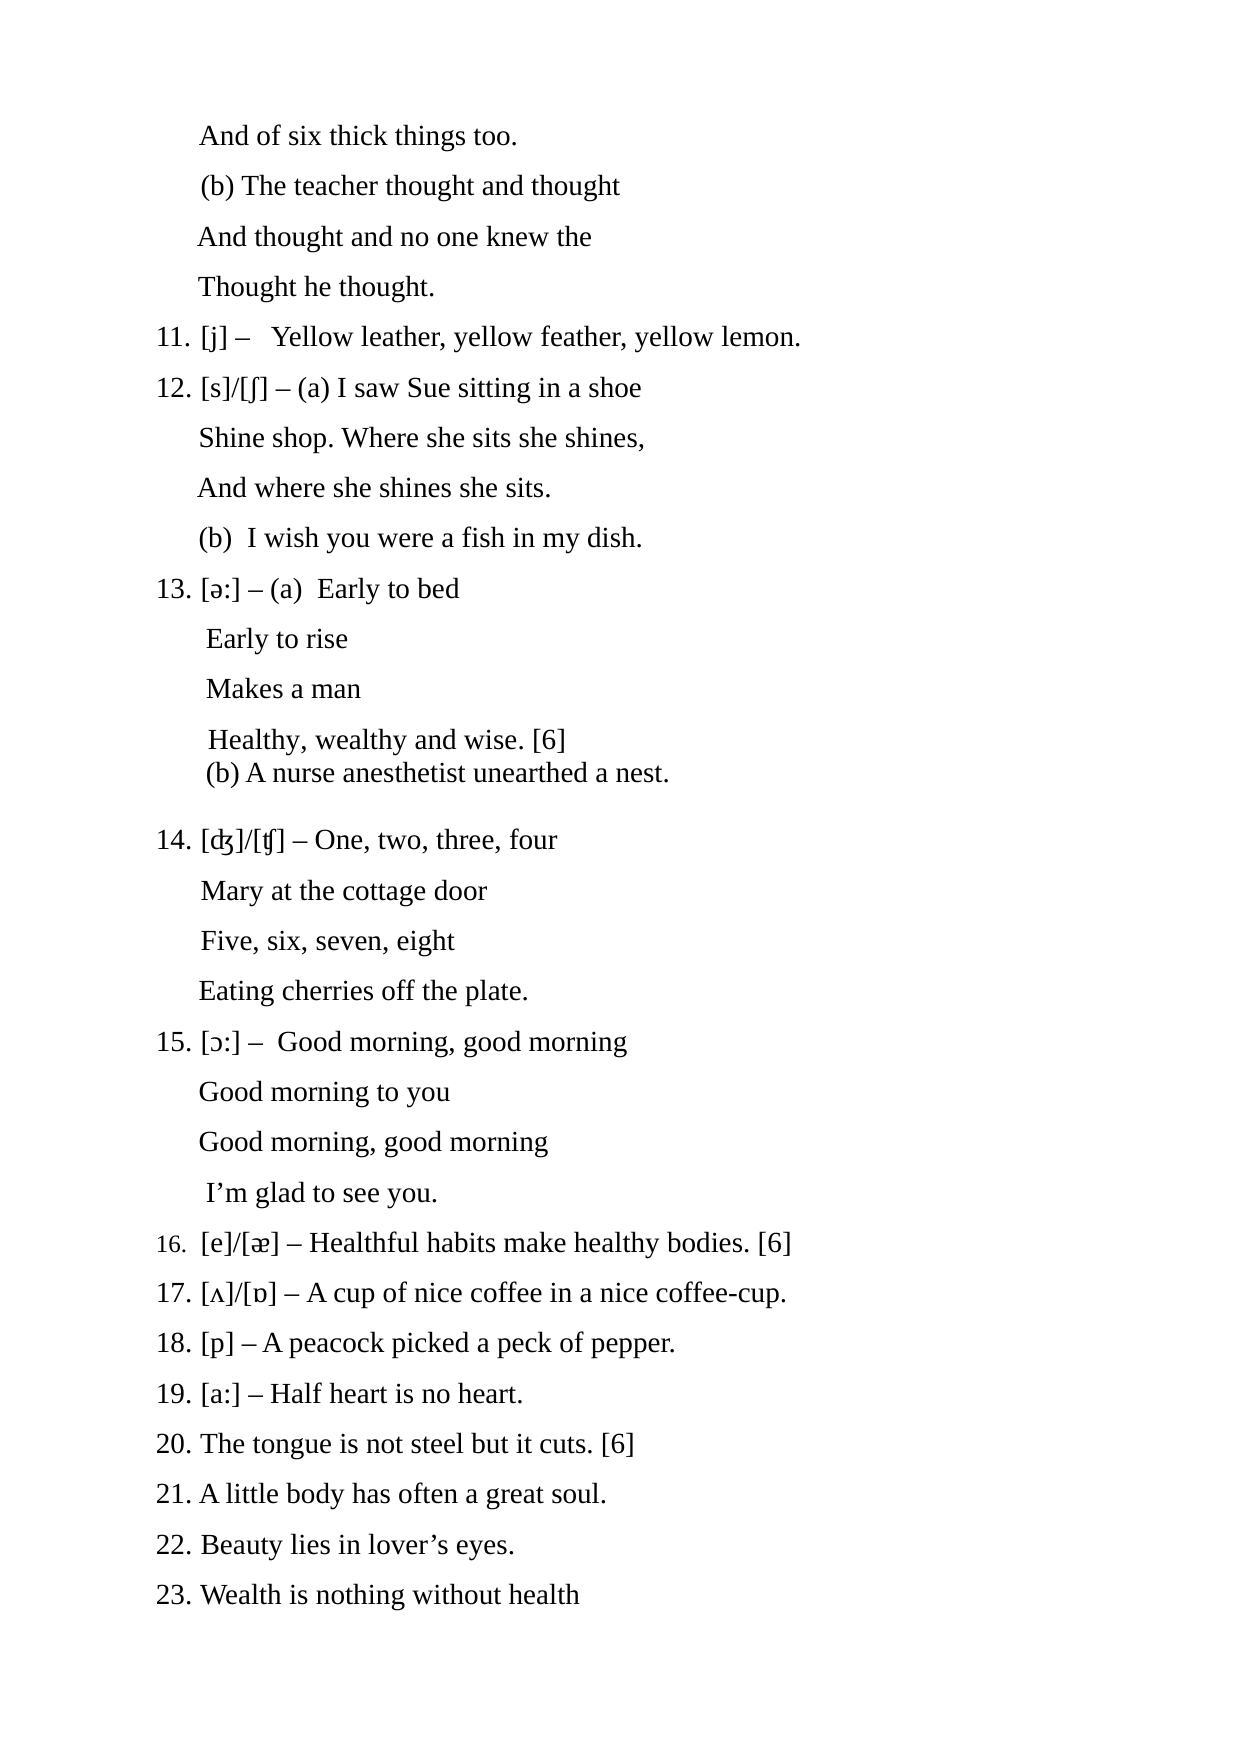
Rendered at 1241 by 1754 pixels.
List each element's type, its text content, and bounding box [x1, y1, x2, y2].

text Good morning, good morning [118, 1124, 1122, 1158]
list Beauty lies in lover’s eyes. [156, 1527, 1122, 1560]
list [ᴧ]/[ɒ] – A cup of nice coffee in a nice coffee-cup. [156, 1275, 1122, 1309]
text And thought and no one knew the [118, 219, 1122, 252]
list [p] – A peacock picked a peck of pepper. [156, 1326, 1122, 1359]
text Shine shop. Where she sits she shines, [118, 420, 1122, 453]
text Early to rise [118, 621, 1122, 655]
list The tongue is not steel but it cuts. [6] [156, 1426, 1122, 1460]
list [е]/[ᴂ] – Healthful habits make healthy bodies. [6] [156, 1225, 1122, 1258]
text Good morning to you [118, 1074, 1122, 1108]
list (b) The teacher thought and thought [193, 168, 1122, 202]
text Healthy, wealthy and wise. [6] [193, 722, 1122, 755]
text I’m glad to see you. [118, 1175, 1122, 1208]
list Mary at the cottage door [193, 873, 1122, 906]
list [ə:] – (a) Early to bed [156, 571, 1122, 604]
text Makes a man [118, 672, 1122, 705]
list Wealth is nothing without health [156, 1577, 1122, 1611]
list [j] – Yellow leather, yellow feather, yellow lemon. [156, 319, 1122, 353]
text Thought he thought. [118, 269, 1122, 303]
list [ɔ:] – Good morning, good morning [156, 1024, 1122, 1057]
list [s]/[ʃ] – (a) I saw Sue sitting in a shoe [156, 370, 1122, 403]
list A little body has often a great soul. [156, 1477, 1122, 1510]
list Five, six, seven, eight [193, 923, 1122, 957]
list [a:] – Half heart is no heart. [156, 1376, 1122, 1409]
text (b) I wish you were a fish in my dish. [118, 521, 1122, 554]
text And where she shines she sits. [118, 470, 1122, 504]
text (b) A nurse anesthetist unearthed a nest. [118, 755, 1122, 789]
list And of six thick things too. [193, 118, 1122, 152]
list [ʤ]/[ʧ] – One, two, three, four [156, 822, 1122, 856]
text Eating cherries off the plate. [118, 973, 1122, 1007]
